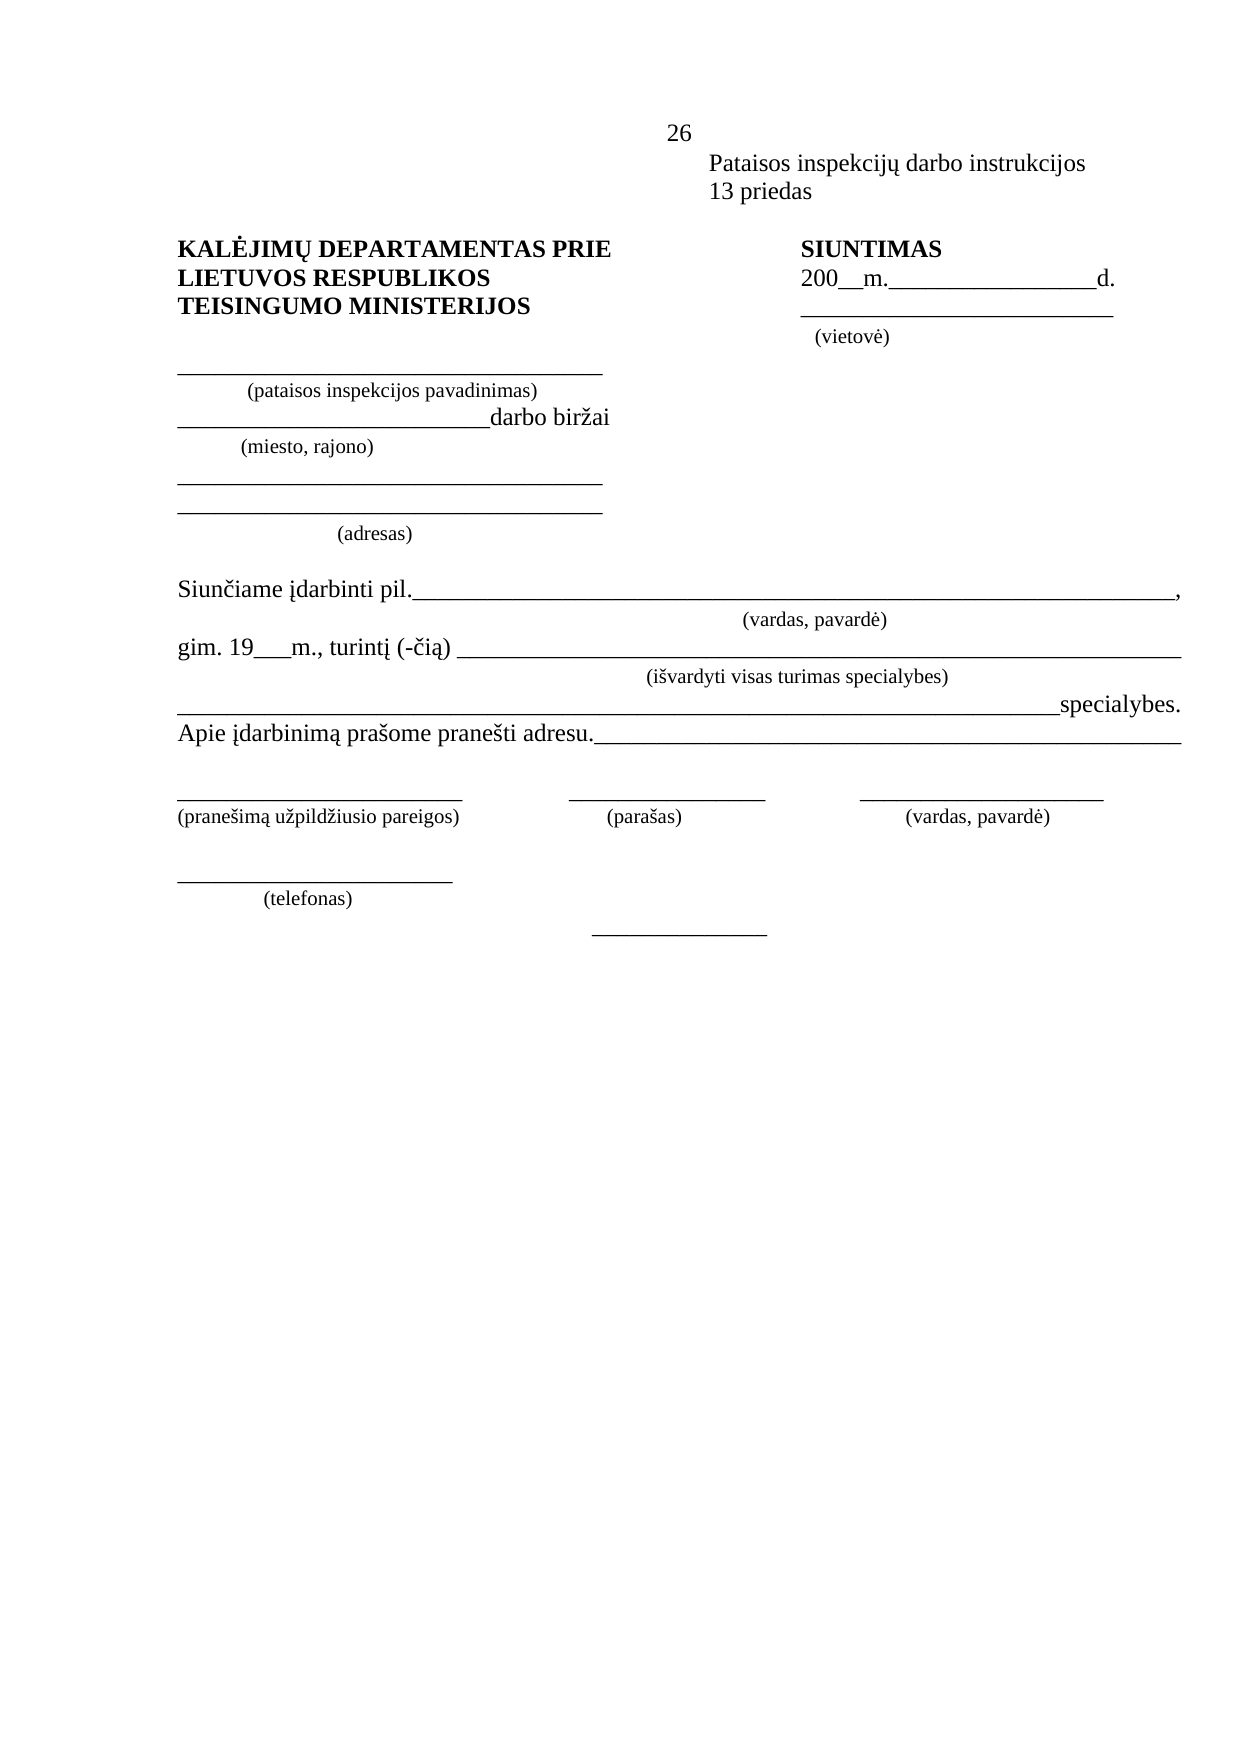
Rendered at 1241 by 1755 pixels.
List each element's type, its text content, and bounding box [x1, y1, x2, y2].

text (pataisos inspekcijos pavadinimas) [177, 378, 1181, 402]
text ______________________ [177, 857, 1181, 886]
text (telefonas) [177, 886, 1181, 910]
text gim. 19___m., turintį (-čią) [177, 632, 1181, 660]
text specialybes. [177, 689, 1181, 718]
text ______________ [177, 910, 1181, 938]
text Apie įdarbinimą prašome pranešti adresu. [177, 718, 1181, 747]
text __________________________________ [177, 349, 1181, 378]
text LIETUVOS RESPUBLIKOS 200__m. d. [177, 263, 1181, 291]
text __________________________________ [177, 459, 1181, 488]
text (išvardyti visas turimas specialybes) [177, 660, 1181, 689]
text TEISINGUMO MINISTERIJOS _________________________ [177, 291, 1181, 320]
text (vardas, pavardė) [177, 603, 1181, 632]
text (vietovė) [177, 320, 1181, 349]
text KALĖJIMŲ DEPARTAMENTAS PRIE SIUNTIMAS [177, 234, 1181, 263]
text 13 priedas [177, 176, 1181, 205]
text Pataisos inspekcijų darbo instrukcijos [709, 148, 1181, 176]
text (miesto, rajono) [177, 430, 1181, 459]
text (adresas) [177, 517, 1181, 545]
text (pranešimą užpildžiusio pareigos) (parašas) (vardas, pavardė) [177, 804, 1181, 828]
text Siunčiame įdarbinti pil. , [177, 574, 1181, 603]
text __________________________________ [177, 488, 1181, 517]
text _________________________darbo biržai [177, 402, 1181, 430]
